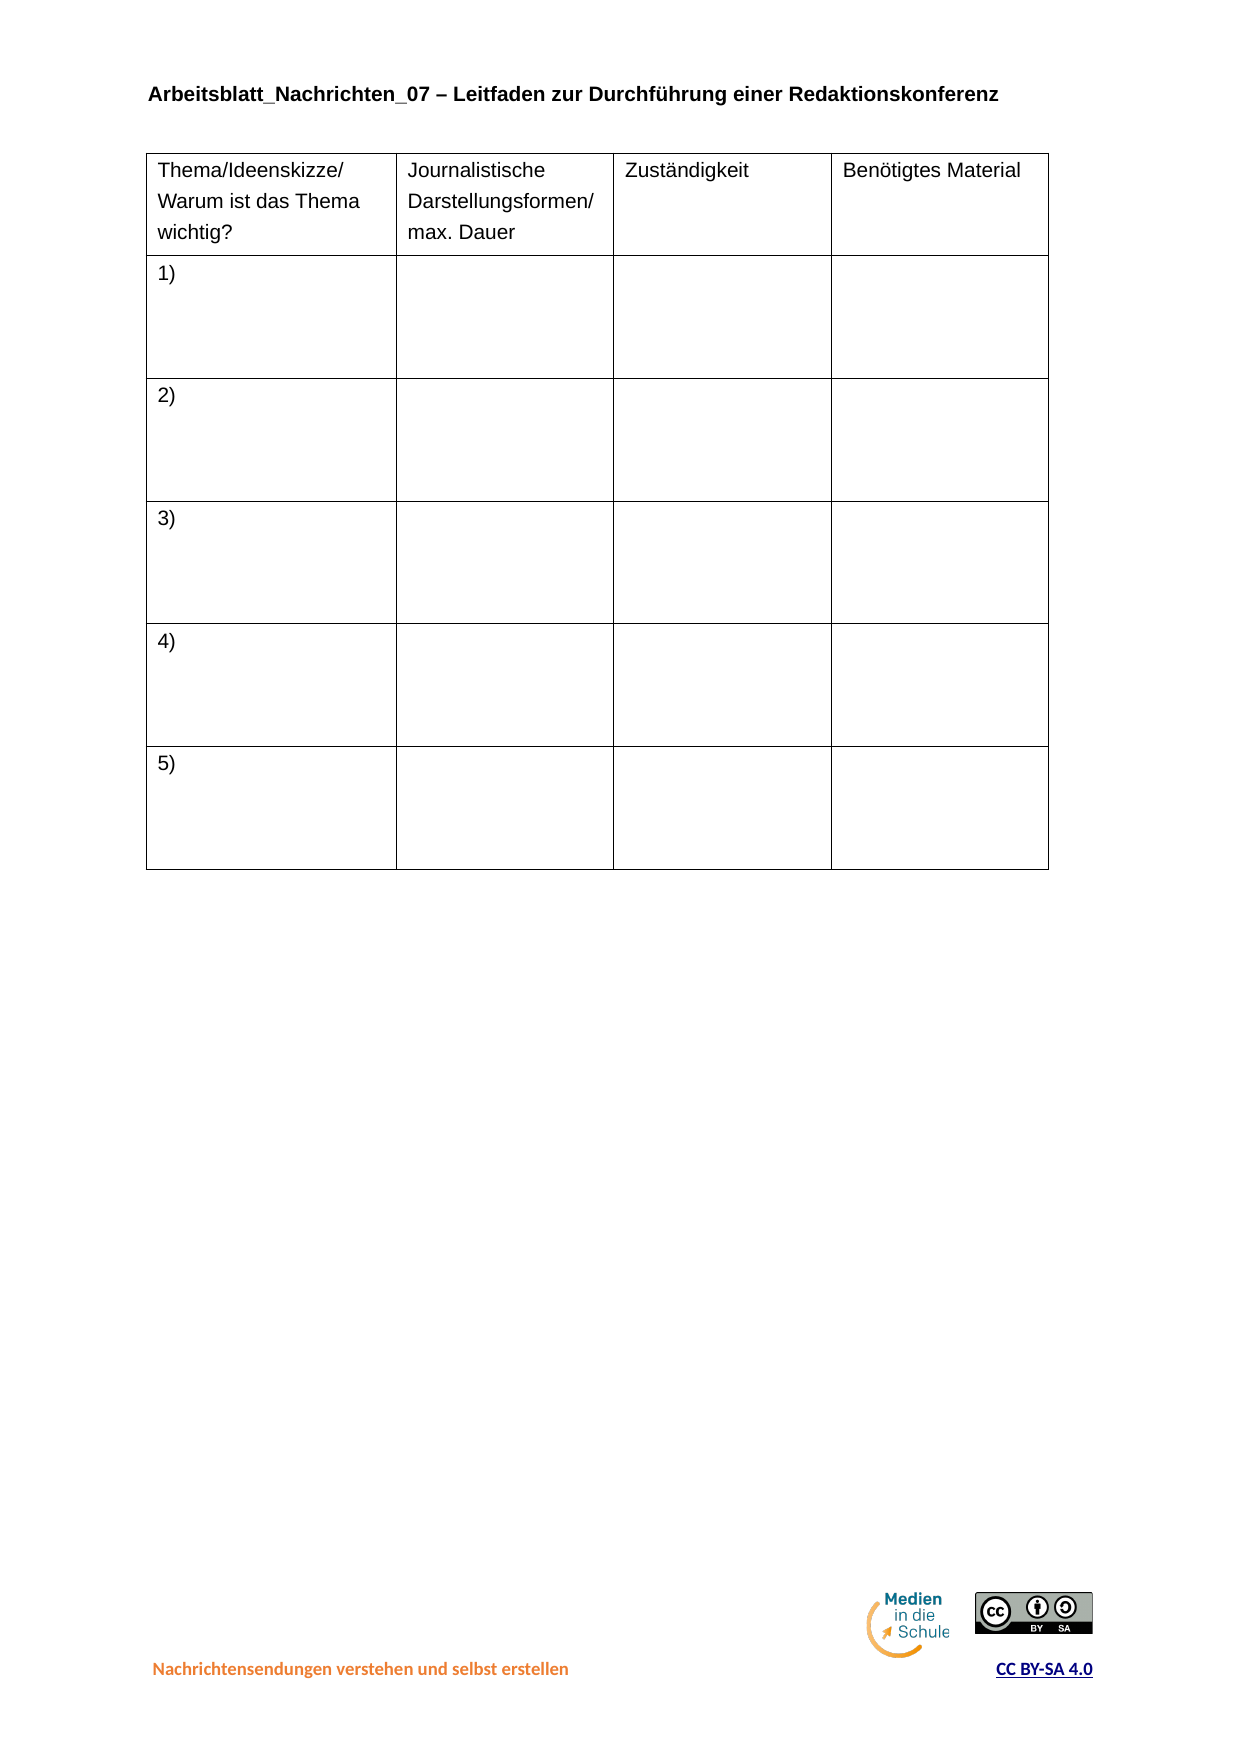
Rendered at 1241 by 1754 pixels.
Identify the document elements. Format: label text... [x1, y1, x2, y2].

table_cell [397, 747, 613, 868]
table_cell [614, 502, 831, 623]
table_cell [397, 256, 613, 378]
table_cell [397, 502, 613, 623]
table_cell [397, 624, 613, 746]
table_cell [832, 379, 1048, 501]
table_header Benötigtes Material [832, 154, 1048, 255]
subtitle Arbeitsblatt_Nachrichten_07 – Leitfaden zur Durchführung einer Redaktionskonferenz [148, 82, 1093, 106]
table_cell [614, 747, 831, 868]
table_cell 3) [147, 502, 396, 623]
table_header Journalistische Darstellungsformen/ max. Dauer [397, 154, 613, 255]
table_cell 4) [147, 624, 396, 746]
table_cell 1) [147, 256, 396, 378]
table_header Zuständigkeit [614, 154, 831, 255]
table_cell [832, 747, 1048, 868]
table_cell 2) [147, 379, 396, 501]
table_header Thema/Ideenskizze/ Warum ist das Thema wichtig? [147, 154, 396, 255]
table_cell [832, 624, 1048, 746]
table_cell 5) [147, 747, 396, 868]
table_cell [832, 502, 1048, 623]
table_cell [614, 624, 831, 746]
table_cell [614, 256, 831, 378]
table_cell [397, 379, 613, 501]
table_cell [614, 379, 831, 501]
table_cell [832, 256, 1048, 378]
